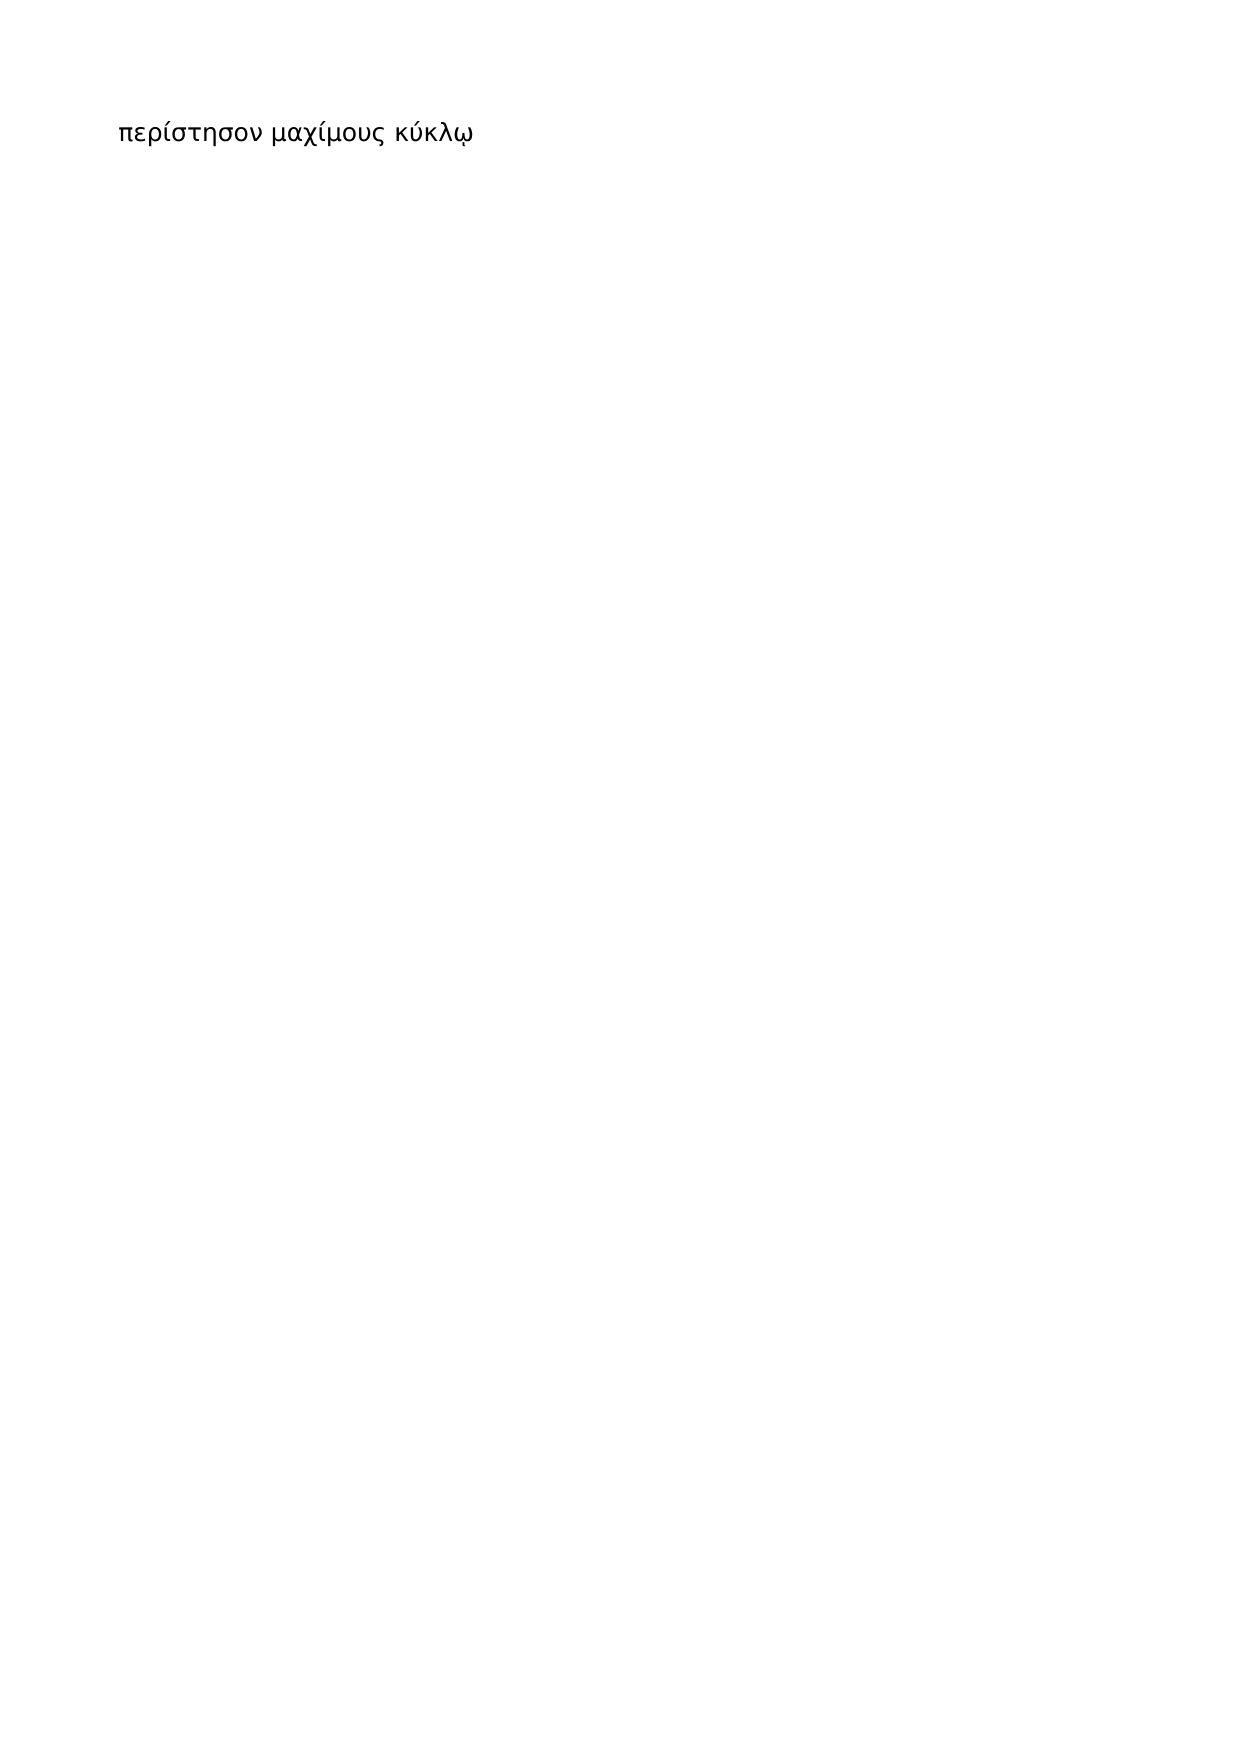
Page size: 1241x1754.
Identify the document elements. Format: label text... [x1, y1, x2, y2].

text περίστησον μαχίμους κύκλῳ [118, 118, 1122, 147]
